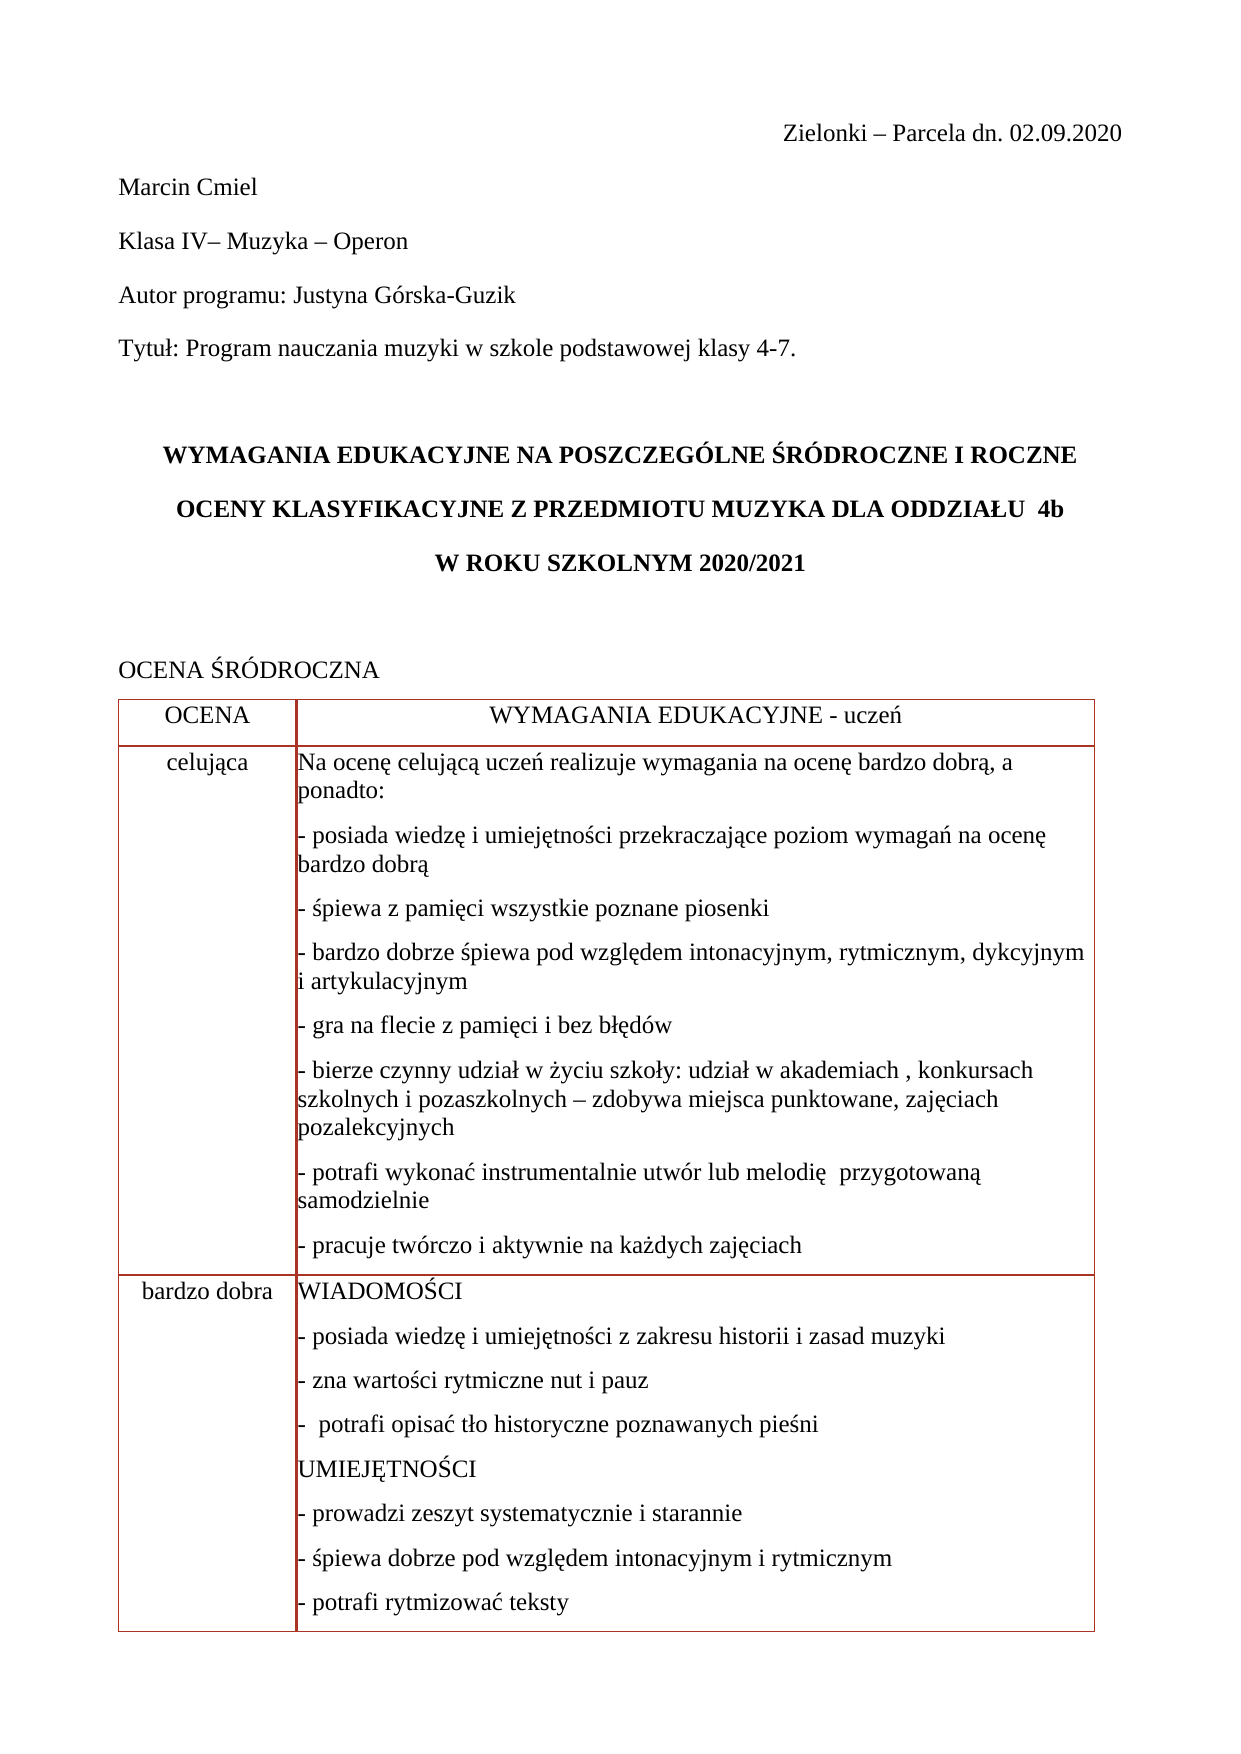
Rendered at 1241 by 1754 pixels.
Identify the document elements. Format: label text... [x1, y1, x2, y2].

table_cell bardzo dobra [119, 1276, 295, 1631]
text Tytuł: Program nauczania muzyki w szkole podstawowej klasy 4-7. [118, 333, 1122, 362]
text Marcin Cmiel [118, 172, 1122, 201]
table_header OCENA [119, 700, 295, 745]
text OCENY KLASYFIKACYJNE Z PRZEDMIOTU MUZYKA DLA ODDZIAŁU 4b [118, 494, 1122, 523]
table_cell Na ocenę celującą uczeń realizuje wymagania na ocenę bardzo dobrą, a ponadto: - posiada wiedzę i umiejętności przekraczające poziom wymagań na ocenę bardzo dobrą - śpiewa z pamięci wszystkie poznane piosenki - bardzo dobrze śpiewa pod względem intonacyjnym, rytmicznym, dykcyjnym i artykulacyjnym - gra na flecie z pamięci i bez błędów - bierze czynny udział w życiu szkoły: udział w akademiach , konkursach szkolnych i pozaszkolnych – zdobywa miejsca punktowane, zajęciach pozalekcyjnych - potrafi wykonać instrumentalnie utwór lub melodię przygotowaną samodzielnie - pracuje twórczo i aktywnie na każdych zajęciach [298, 747, 1094, 1274]
text WYMAGANIA EDUKACYJNE NA POSZCZEGÓLNE ŚRÓDROCZNE I ROCZNE [118, 440, 1122, 469]
table_cell celująca [119, 747, 295, 1274]
text Autor programu: Justyna Górska-Guzik [118, 280, 1122, 308]
table_header WYMAGANIA EDUKACYJNE - uczeń [298, 700, 1094, 745]
text OCENA ŚRÓDROCZNA [118, 655, 1122, 684]
text Zielonki – Parcela dn. 02.09.2020 [118, 118, 1122, 147]
table_cell WIADOMOŚCI - posiada wiedzę i umiejętności z zakresu historii i zasad muzyki - zna wartości rytmiczne nut i pauz - potrafi opisać tło historyczne poznawanych pieśni UMIEJĘTNOŚCI - prowadzi zeszyt systematycznie i starannie - śpiewa dobrze pod względem intonacyjnym i rytmicznym - potrafi rytmizować teksty [298, 1276, 1094, 1631]
text W ROKU SZKOLNYM 2020/2021 [118, 548, 1122, 577]
text Klasa IV– Muzyka – Operon [118, 226, 1122, 254]
